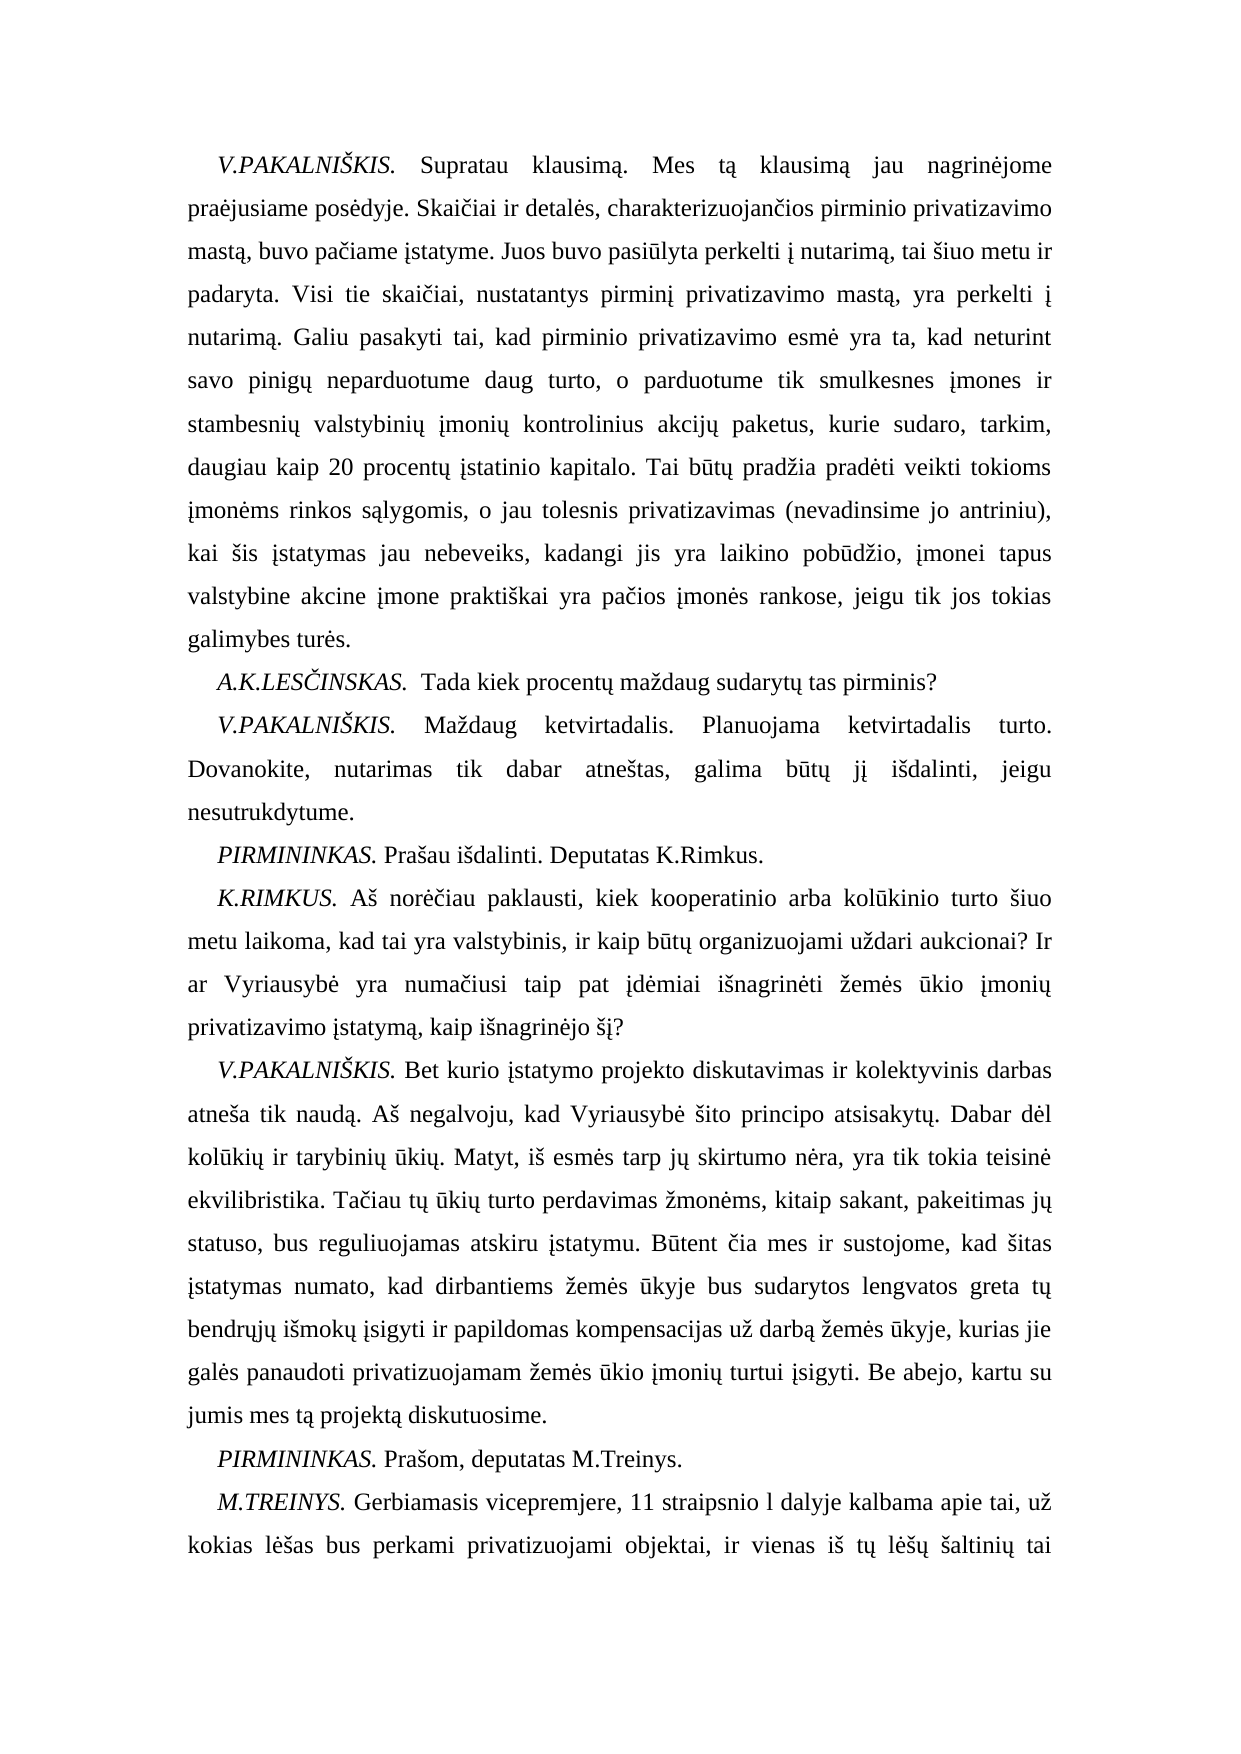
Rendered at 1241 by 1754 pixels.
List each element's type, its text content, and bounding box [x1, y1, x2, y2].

text PIRMININKAS. Prašau išdalinti. Deputatas K.Rimkus. [187, 840, 1053, 869]
text M.TREINYS. Gerbiamasis vicepremjere, 11 straipsnio l dalyje kalbama apie tai, už kokias lėšas bus perkami privatizuojami objektai, ir vienas iš tų lėšų šaltinių tai [187, 1487, 1053, 1559]
text V.PAKALNIŠKIS. Bet kurio įstatymo projekto diskutavimas ir kolektyvinis darbas atneša tik naudą. Aš negalvoju, kad Vyriausybė šito principo atsisakytų. Dabar dėl kolūkių ir tarybinių ūkių. Matyt, iš esmės tarp jų skirtumo nėra, yra tik tokia teisinė ekvilibristika. Tačiau tų ūkių turto perdavimas žmonėms, kitaip sakant, pakeitimas jų statuso, bus reguliuojamas atskiru įstatymu. Būtent čia mes ir sustojome, kad šitas įstatymas numato, kad dirbantiems žemės ūkyje bus sudarytos lengvatos greta tų bendrųjų išmokų įsigyti ir papildomas kompensacijas už darbą žemės ūkyje, kurias jie galės panaudoti privatizuojamam žemės ūkio įmonių turtui įsigyti. Be abejo, kartu su jumis mes tą projektą diskutuosime. [187, 1056, 1053, 1429]
text K.RIMKUS. Aš norėčiau paklausti, kiek kooperatinio arba kolūkinio turto šiuo metu laikoma, kad tai yra valstybinis, ir kaip būtų organizuojami uždari aukcionai? Ir ar Vyriausybė yra numačiusi taip pat įdėmiai išnagrinėti žemės ūkio įmonių privatizavimo įstatymą, kaip išnagrinėjo šį? [187, 883, 1053, 1041]
text A.K.LESČINSKAS. Tada kiek procentų maždaug sudarytų tas pirminis? [187, 667, 1053, 696]
text V.PAKALNIŠKIS. Supratau klausimą. Mes tą klausimą jau nagrinėjome praėjusiame posėdyje. Skaičiai ir detalės, charakterizuojančios pirminio privatizavimo mastą, buvo pačiame įstatyme. Juos buvo pasiūlyta perkelti į nutarimą, tai šiuo metu ir padaryta. Visi tie skaičiai, nustatantys pirminį privatizavimo mastą, yra perkelti į nutarimą. Galiu pasakyti tai, kad pirminio privatizavimo esmė yra ta, kad neturint savo pinigų neparduotume daug turto, o parduotume tik smulkesnes įmones ir stambesnių valstybinių įmonių kontrolinius akcijų paketus, kurie sudaro, tarkim, daugiau kaip 20 procentų įstatinio kapitalo. Tai būtų pradžia pradėti veikti tokioms įmonėms rinkos sąlygomis, o jau tolesnis privatizavimas (nevadinsime jo antriniu), kai šis įstatymas jau nebeveiks, kadangi jis yra laikino pobūdžio, įmonei tapus valstybine akcine įmone praktiškai yra pačios įmonės rankose, jeigu tik jos tokias galimybes turės. [187, 150, 1053, 653]
text PIRMININKAS. Prašom, deputatas M.Treinys. [187, 1444, 1053, 1472]
text V.PAKALNIŠKIS. Maždaug ketvirtadalis. Planuojama ketvirtadalis turto. Dovanokite, nutarimas tik dabar atneštas, galima būtų jį išdalinti, jeigu nesutrukdytume. [187, 711, 1053, 826]
